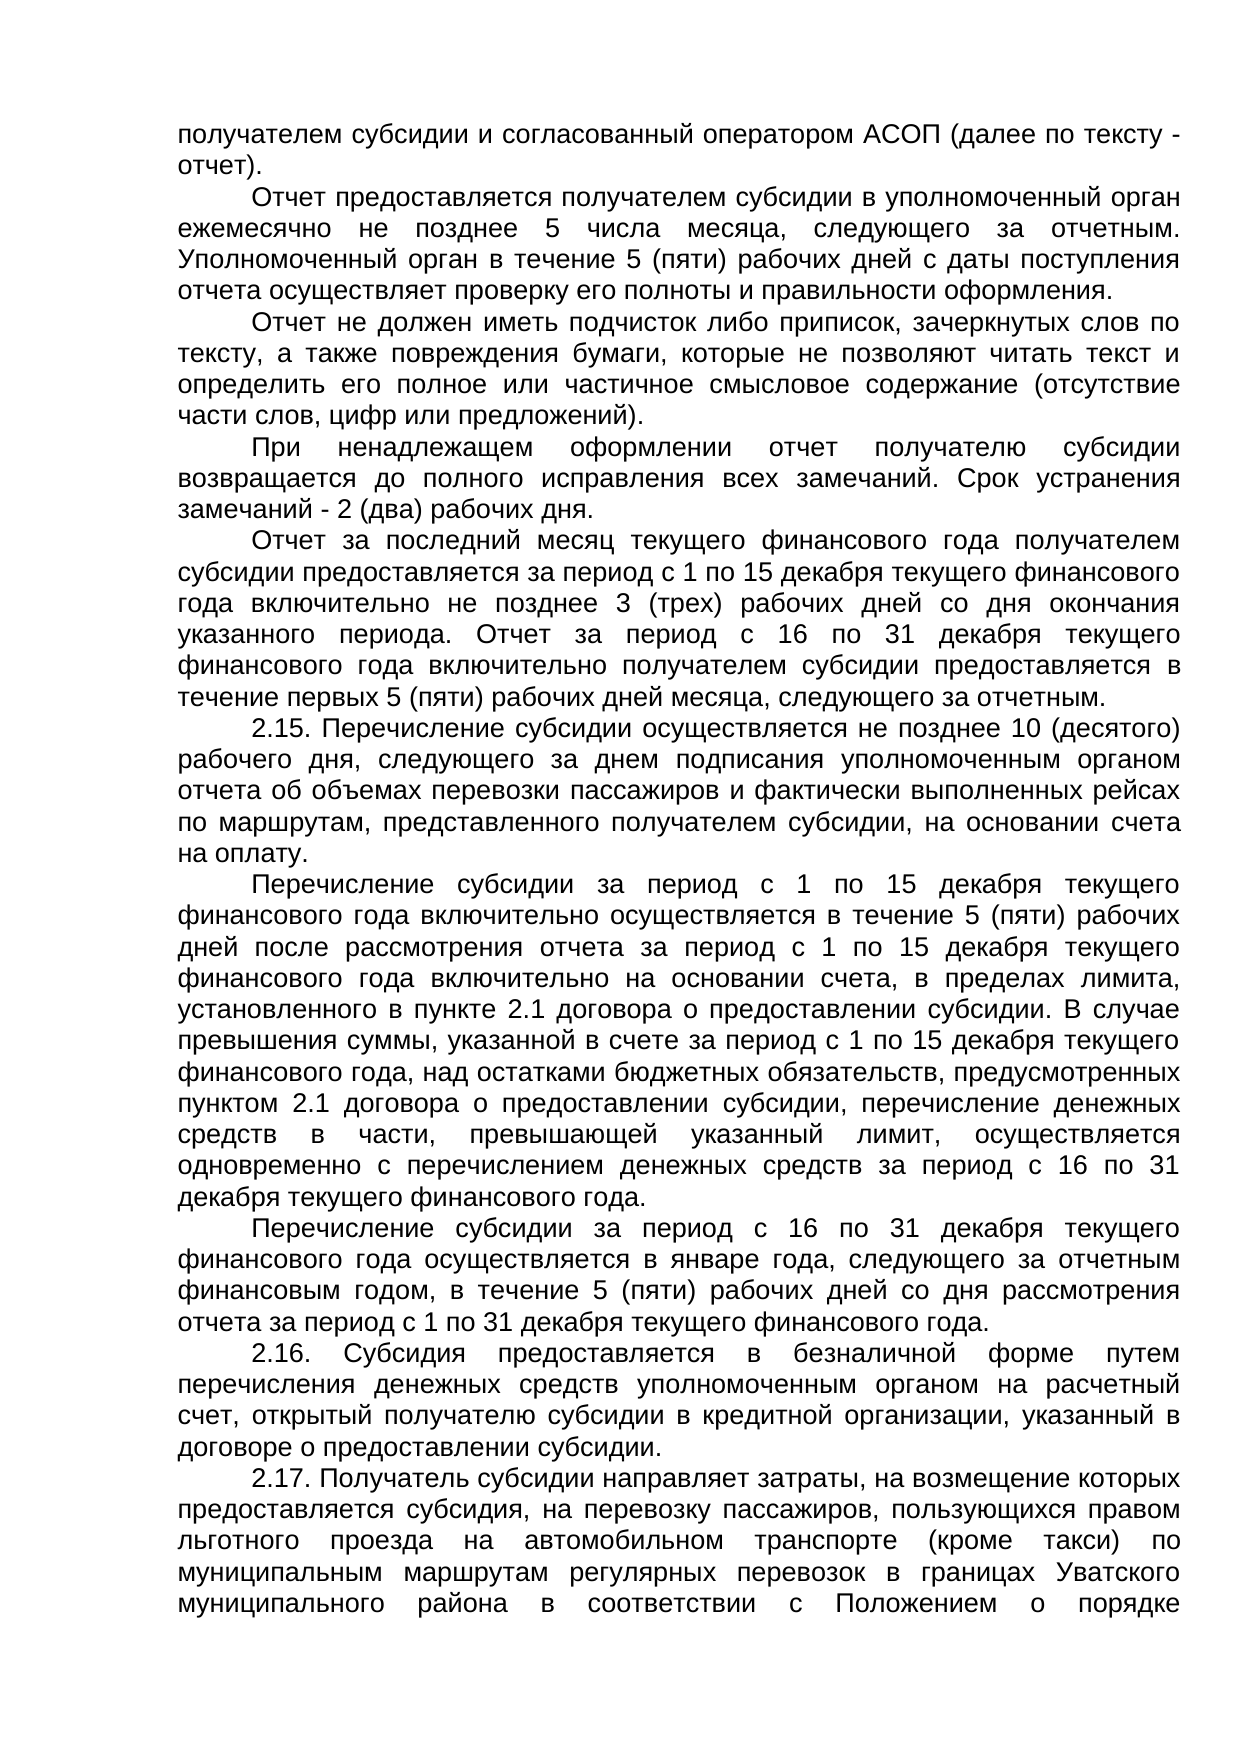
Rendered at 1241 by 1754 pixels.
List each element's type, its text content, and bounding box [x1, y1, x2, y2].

text Отчет предоставляется получателем субсидии в уполномоченный орган ежемесячно не позднее 5 числа месяца, следующего за отчетным. Уполномоченный орган в течение 5 (пяти) рабочих дней с даты поступления отчета осуществляет проверку его полноты и правильности оформления. [177, 181, 1181, 306]
text Перечисление субсидии за период с 1 по 15 декабря текущего финансового года включительно осуществляется в течение 5 (пяти) рабочих дней после рассмотрения отчета за период с 1 по 15 декабря текущего финансового года включительно на основании счета, в пределах лимита, установленного в пункте 2.1 договора о предоставлении субсидии. В случае превышения суммы, указанной в счете за период с 1 по 15 декабря текущего финансового года, над остатками бюджетных обязательств, предусмотренных пунктом 2.1 договора о предоставлении субсидии, перечисление денежных средств в части, превышающей указанный лимит, осуществляется одновременно с перечислением денежных средств за период с 16 по 31 декабря текущего финансового года. [177, 868, 1181, 1212]
text Перечисление субсидии за период с 16 по 31 декабря текущего финансового года осуществляется в январе года, следующего за отчетным финансовым годом, в течение 5 (пяти) рабочих дней со дня рассмотрения отчета за период с 1 по 31 декабря текущего финансового года. [177, 1212, 1181, 1337]
text При ненадлежащем оформлении отчет получателю субсидии возвращается до полного исправления всех замечаний. Срок устранения замечаний - 2 (два) рабочих дня. [177, 431, 1181, 524]
text Отчет за последний месяц текущего финансового года получателем субсидии предоставляется за период с 1 по 15 декабря текущего финансового года включительно не позднее 3 (трех) рабочих дней со дня окончания указанного периода. Отчет за период с 16 по 31 декабря текущего финансового года включительно получателем субсидии предоставляется в течение первых 5 (пяти) рабочих дней месяца, следующего за отчетным. [177, 524, 1181, 712]
text 2.16. Субсидия предоставляется в безналичной форме путем перечисления денежных средств уполномоченным органом на расчетный счет, открытый получателю субсидии в кредитной организации, указанный в договоре о предоставлении субсидии. [177, 1337, 1181, 1462]
text 2.15. Перечисление субсидии осуществляется не позднее 10 (десятого) рабочего дня, следующего за днем подписания уполномоченным органом отчета об объемах перевозки пассажиров и фактически выполненных рейсах по маршрутам, представленного получателем субсидии, на основании счета на оплату. [177, 712, 1181, 868]
text 2.17. Получатель субсидии направляет затраты, на возмещение которых предоставляется субсидия, на перевозку пассажиров, пользующихся правом льготного проезда на автомобильном транспорте (кроме такси) по муниципальным маршрутам регулярных перевозок в границах Уватского муниципального района в соответствии с Положением о порядке [177, 1462, 1181, 1618]
text Отчет не должен иметь подчисток либо приписок, зачеркнутых слов по тексту, а также повреждения бумаги, которые не позволяют читать текст и определить его полное или частичное смысловое содержание (отсутствие части слов, цифр или предложений). [177, 306, 1181, 431]
text получателем субсидии и согласованный оператором АСОП (далее по тексту - отчет). [177, 118, 1181, 181]
